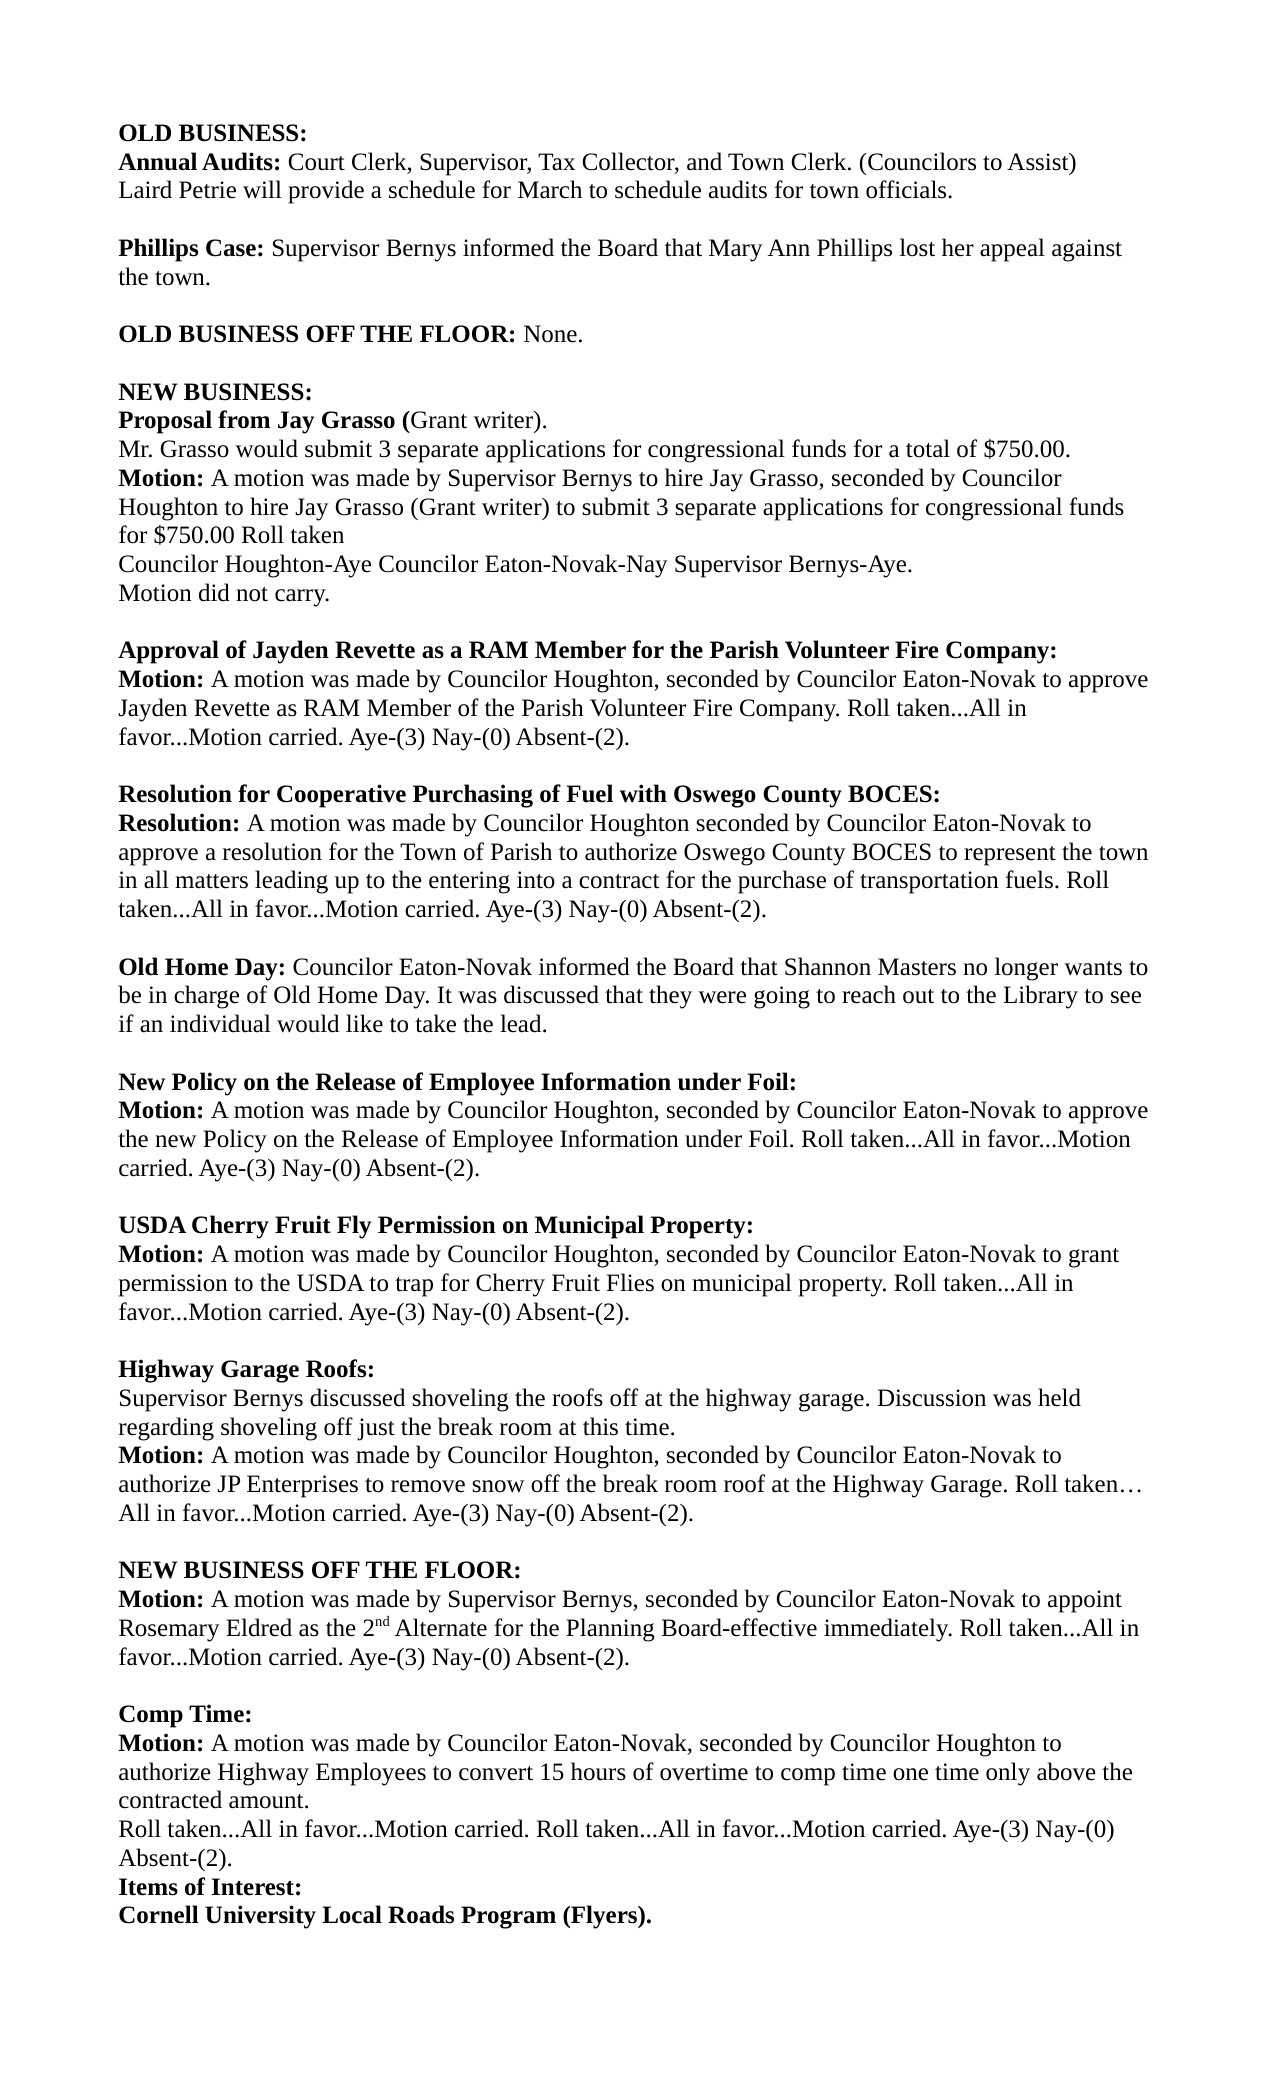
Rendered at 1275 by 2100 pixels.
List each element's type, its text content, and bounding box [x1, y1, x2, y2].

text Resolution: A motion was made by Councilor Houghton seconded by Councilor Eaton-Novak to approve a resolution for the Town of Parish to authorize Oswego County BOCES to represent the town in all matters leading up to the entering into a contract for the purchase of transportation fuels. Roll taken...All in favor...Motion carried. Aye-(3) Nay-(0) Absent-(2). [118, 808, 1157, 923]
text Proposal from Jay Grasso (Grant writer). [118, 406, 1157, 434]
text Annual Audits: Court Clerk, Supervisor, Tax Collector, and Town Clerk. (Councilors to Assist) [118, 147, 1157, 176]
text Resolution for Cooperative Purchasing of Fuel with Oswego County BOCES: [118, 779, 1157, 808]
text Cornell University Local Roads Program (Flyers). [118, 1901, 1157, 1929]
text NEW BUSINESS OFF THE FLOOR: [118, 1556, 1157, 1584]
text Motion: A motion was made by Supervisor Bernys to hire Jay Grasso, seconded by Councilor Houghton to hire Jay Grasso (Grant writer) to submit 3 separate applications for congressional funds for $750.00 Roll taken [118, 463, 1157, 549]
text Approval of Jayden Revette as a RAM Member for the Parish Volunteer Fire Company: [118, 636, 1157, 664]
text NEW BUSINESS: [118, 377, 1157, 406]
text All in favor...Motion carried. Aye-(3) Nay-(0) Absent-(2). [118, 1498, 1157, 1527]
text USDA Cherry Fruit Fly Permission on Municipal Property: [118, 1211, 1157, 1239]
text Motion: A motion was made by Councilor Houghton, seconded by Councilor Eaton-Novak to grant permission to the USDA to trap for Cherry Fruit Flies on municipal property. Roll taken...All in favor...Motion carried. Aye-(3) Nay-(0) Absent-(2). [118, 1239, 1157, 1326]
text OLD BUSINESS: [118, 118, 1157, 147]
text Highway Garage Roofs: [118, 1354, 1157, 1383]
text Motion: A motion was made by Supervisor Bernys, seconded by Councilor Eaton-Novak to appoint Rosemary Eldred as the 2nd Alternate for the Planning Board-effective immediately. Roll taken...All in favor...Motion carried. Aye-(3) Nay-(0) Absent-(2). [118, 1584, 1157, 1671]
text Phillips Case: Supervisor Bernys informed the Board that Mary Ann Phillips lost her appeal against the town. [118, 233, 1157, 291]
text Items of Interest: [118, 1872, 1157, 1901]
text New Policy on the Release of Employee Information under Foil: [118, 1067, 1157, 1096]
text Absent-(2). [118, 1843, 1157, 1872]
text OLD BUSINESS OFF THE FLOOR: None. [118, 319, 1157, 348]
text Motion: A motion was made by Councilor Houghton, seconded by Councilor Eaton-Novak to approve the new Policy on the Release of Employee Information under Foil. Roll taken...All in favor...Motion carried. Aye-(3) Nay-(0) Absent-(2). [118, 1096, 1157, 1182]
text Roll taken...All in favor...Motion carried. Roll taken...All in favor...Motion carried. Aye-(3) Nay-(0) [118, 1814, 1157, 1843]
text Motion did not carry. [118, 578, 1157, 607]
text Motion: A motion was made by Councilor Eaton-Novak, seconded by Councilor Houghton to authorize Highway Employees to convert 15 hours of overtime to comp time one time only above the contracted amount. [118, 1728, 1157, 1814]
text Motion: A motion was made by Councilor Houghton, seconded by Councilor Eaton-Novak to approve Jayden Revette as RAM Member of the Parish Volunteer Fire Company. Roll taken...All in favor...Motion carried. Aye-(3) Nay-(0) Absent-(2). [118, 664, 1157, 751]
text Comp Time: [118, 1699, 1157, 1728]
text Laird Petrie will provide a schedule for March to schedule audits for town officials. [118, 176, 1157, 204]
text Councilor Houghton-Aye Councilor Eaton-Novak-Nay Supervisor Bernys-Aye. [118, 549, 1157, 578]
text Motion: A motion was made by Councilor Houghton, seconded by Councilor Eaton-Novak to authorize JP Enterprises to remove snow off the break room roof at the Highway Garage. Roll taken… [118, 1441, 1157, 1498]
text Old Home Day: Councilor Eaton-Novak informed the Board that Shannon Masters no longer wants to be in charge of Old Home Day. It was discussed that they were going to reach out to the Library to see if an individual would like to take the lead. [118, 952, 1157, 1038]
text Mr. Grasso would submit 3 separate applications for congressional funds for a total of $750.00. [118, 434, 1157, 463]
text Supervisor Bernys discussed shoveling the roofs off at the highway garage. Discussion was held regarding shoveling off just the break room at this time. [118, 1383, 1157, 1441]
